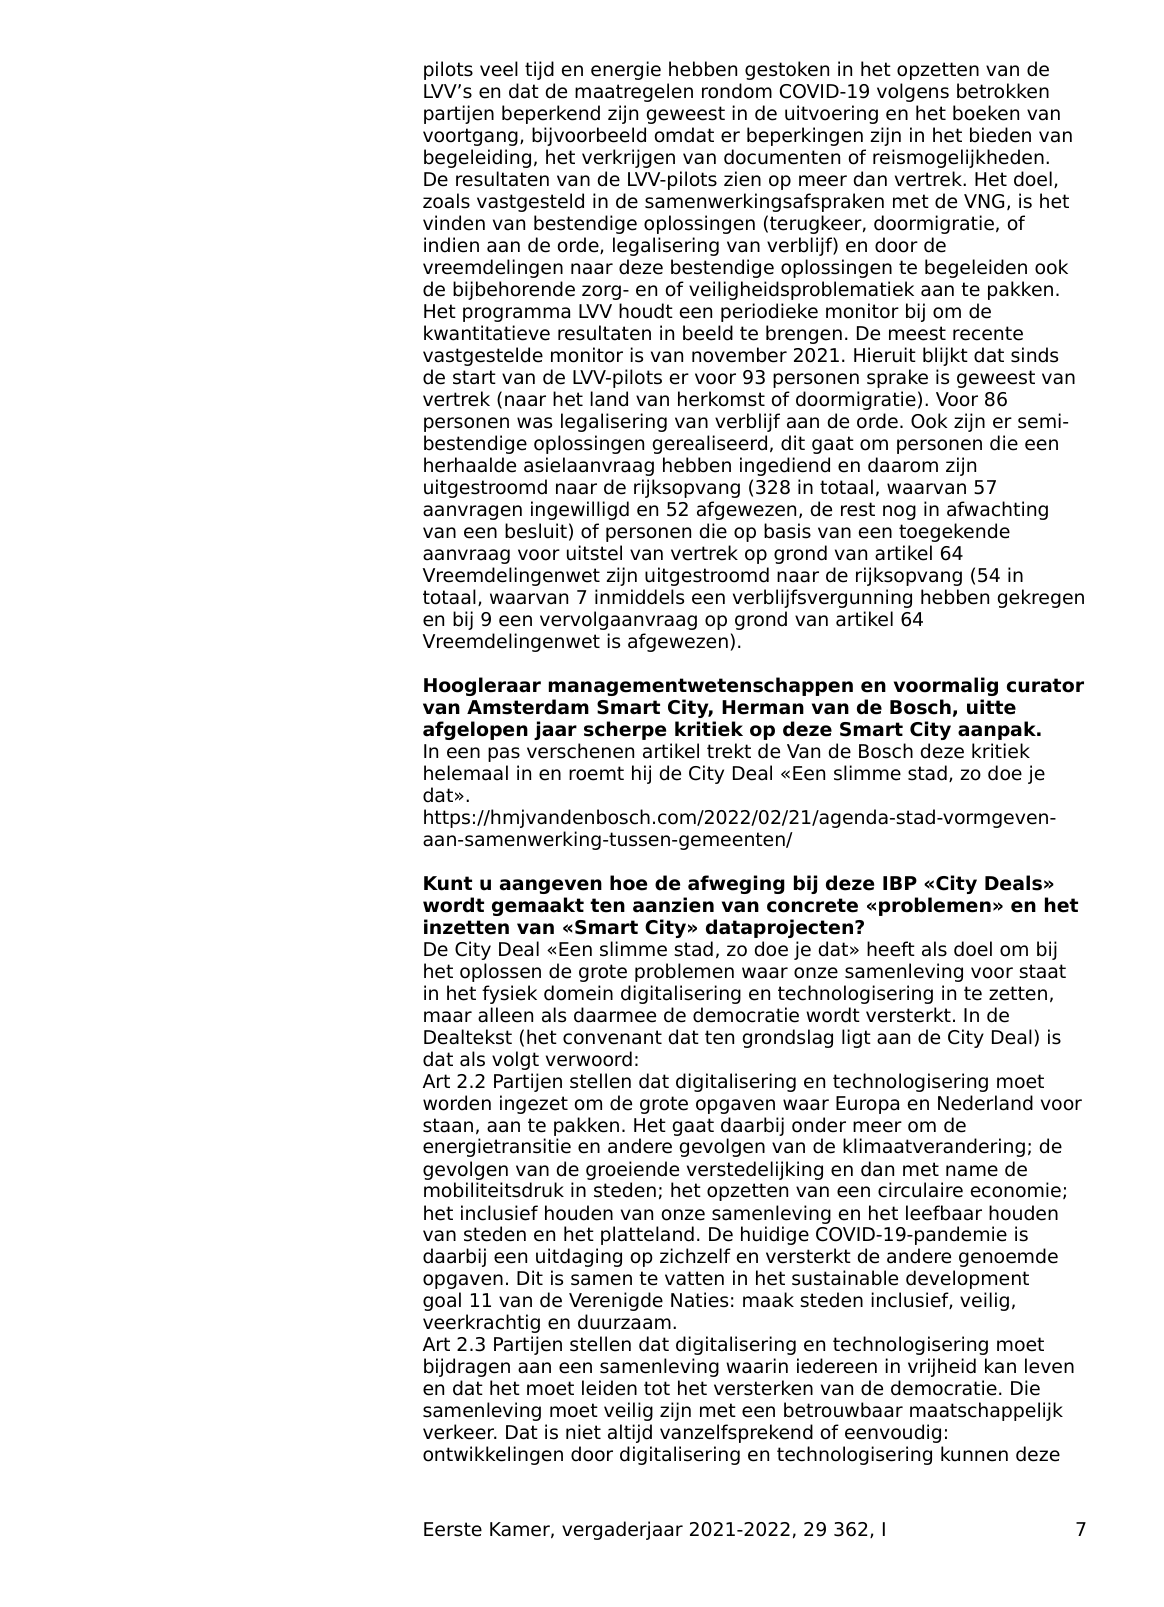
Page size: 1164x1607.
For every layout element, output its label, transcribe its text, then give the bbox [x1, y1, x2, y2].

text Hoogleraar managementwetenschappen en voormalig curator van Amsterdam Smart City, Herman van de Bosch, uitte afgelopen jaar scherpe kritiek op deze Smart City aanpak. [422, 675, 1087, 741]
text In een pas verschenen artikel trekt de Van de Bosch deze kritiek helemaal in en roemt hij de City Deal «Een slimme stad, zo doe je dat». [422, 741, 1087, 807]
text https://hmjvandenbosch.com/2022/02/21/agenda-stad-vormgeven-aan-samenwerking-tussen-gemeenten/ [422, 807, 1087, 851]
text Kunt u aangeven hoe de afweging bij deze IBP «City Deals» wordt gemaakt ten aanzien van concrete «problemen» en het inzetten van «Smart City» dataprojecten? [422, 873, 1087, 939]
text Art 2.2 Partijen stellen dat digitalisering en technologisering moet worden ingezet om de grote opgaven waar Europa en Nederland voor staan, aan te pakken. Het gaat daarbij onder meer om de energietransitie en andere gevolgen van de klimaatverandering; de gevolgen van de groeiende verstedelijking en dan met name de mobiliteitsdruk in steden; het opzetten van een circulaire economie; het inclusief houden van onze samenleving en het leefbaar houden van steden en het platteland. De huidige COVID-19-pandemie is daarbij een uitdaging op zichzelf en versterkt de andere genoemde opgaven. Dit is samen te vatten in het sustainable development goal 11 van de Verenigde Naties: maak steden inclusief, veilig, veerkrachtig en duurzaam. [422, 1071, 1087, 1334]
text De resultaten van de LVV-pilots zien op meer dan vertrek. Het doel, zoals vastgesteld in de samenwerkingsafspraken met de VNG, is het vinden van bestendige oplossingen (terugkeer, doormigratie, of indien aan de orde, legalisering van verblijf) en door de vreemdelingen naar deze bestendige oplossingen te begeleiden ook de bijbehorende zorg- en of veiligheidsproblematiek aan te pakken. Het programma LVV houdt een periodieke monitor bij om de kwantitatieve resultaten in beeld te brengen. De meest recente vastgestelde monitor is van november 2021. Hieruit blijkt dat sinds de start van de LVV-pilots er voor 93 personen sprake is geweest van vertrek (naar het land van herkomst of doormigratie). Voor 86 personen was legalisering van verblijf aan de orde. Ook zijn er semi-bestendige oplossingen gerealiseerd, dit gaat om personen die een herhaalde asielaanvraag hebben ingediend en daarom zijn uitgestroomd naar de rijksopvang (328 in totaal, waarvan 57 aanvragen ingewilligd en 52 afgewezen, de rest nog in afwachting van een besluit) of personen die op basis van een toegekende aanvraag voor uitstel van vertrek op grond van artikel 64 Vreemdelingenwet zijn uitgestroomd naar de rijksopvang (54 in totaal, waarvan 7 inmiddels een verblijfsvergunning hebben gekregen en bij 9 een vervolgaanvraag op grond van artikel 64 Vreemdelingenwet is afgewezen). [422, 169, 1087, 652]
text pilots veel tijd en energie hebben gestoken in het opzetten van de LVV’s en dat de maatregelen rondom COVID-19 volgens betrokken partijen beperkend zijn geweest in de uitvoering en het boeken van voortgang, bijvoorbeeld omdat er beperkingen zijn in het bieden van begeleiding, het verkrijgen van documenten of reismogelijkheden. [422, 59, 1087, 169]
text De City Deal «Een slimme stad, zo doe je dat» heeft als doel om bij het oplossen de grote problemen waar onze samenleving voor staat in het fysiek domein digitalisering en technologisering in te zetten, maar alleen als daarmee de democratie wordt versterkt. In de Dealtekst (het convenant dat ten grondslag ligt aan de City Deal) is dat als volgt verwoord: [422, 939, 1087, 1071]
text Art 2.3 Partijen stellen dat digitalisering en technologisering moet bijdragen aan een samenleving waarin iedereen in vrijheid kan leven en dat het moet leiden tot het versterken van de democratie. Die samenleving moet veilig zijn met een betrouwbaar maatschappelijk verkeer. Dat is niet altijd vanzelfsprekend of eenvoudig: ontwikkelingen door digitalisering en technologisering kunnen deze [422, 1334, 1087, 1466]
